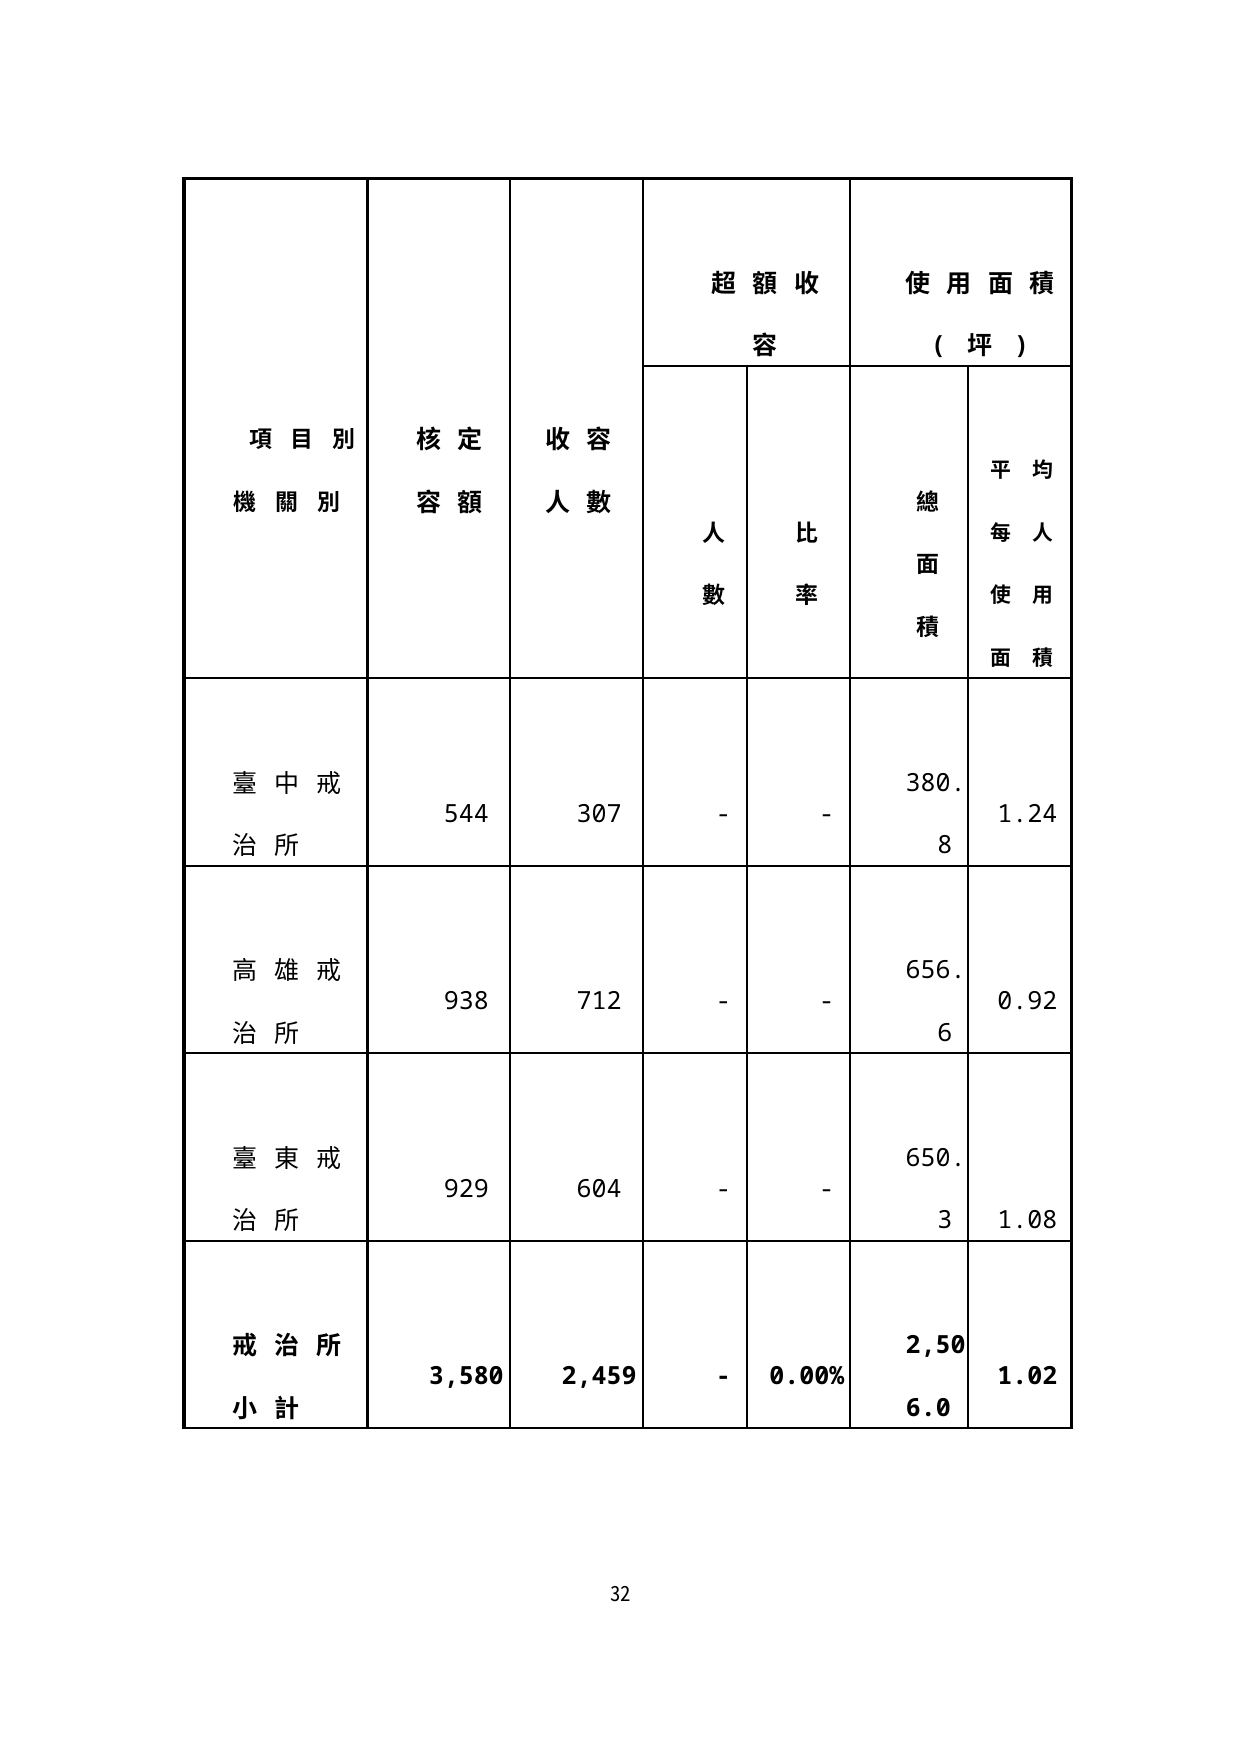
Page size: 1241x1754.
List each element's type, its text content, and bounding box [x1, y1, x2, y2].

table_cell - [644, 1242, 746, 1427]
table_cell 高雄戒治所 [186, 867, 366, 1052]
table_cell - [644, 679, 746, 865]
table_cell 臺東戒治所 [186, 1054, 366, 1240]
table_cell - [748, 1054, 849, 1240]
table_cell 1.08 [969, 1054, 1070, 1240]
table_cell 0.00% [748, 1242, 849, 1427]
table_cell 平均每人使用面積 [969, 367, 1070, 677]
table_cell 0.92 [969, 867, 1070, 1052]
table_cell 650.3 [851, 1054, 967, 1240]
table_cell 656.6 [851, 867, 967, 1052]
table_cell 2,459 [511, 1242, 642, 1427]
table_cell 人數 [644, 367, 746, 677]
table_cell 臺中戒治所 [186, 679, 366, 865]
table_cell 380.8 [851, 679, 967, 865]
table_cell 1.02 [969, 1242, 1070, 1427]
table_cell 1.24 [969, 679, 1070, 865]
table_header 項目別 機關別 [186, 180, 366, 677]
table_cell 比率 [748, 367, 849, 677]
table_cell 544 [369, 679, 509, 865]
table_cell 938 [369, 867, 509, 1052]
table_cell - [748, 679, 849, 865]
table_cell - [748, 867, 849, 1052]
table_cell 2,506.0 [851, 1242, 967, 1427]
table_cell 604 [511, 1054, 642, 1240]
table_header 使用面積(坪) [851, 180, 1070, 365]
table_cell 戒治所小計 [186, 1242, 366, 1427]
table_cell 總面積 [851, 367, 967, 677]
table_cell 929 [369, 1054, 509, 1240]
table_cell - [644, 1054, 746, 1240]
table_cell - [644, 867, 746, 1052]
table_header 核定容額 [369, 180, 509, 677]
table_cell 307 [511, 679, 642, 865]
table_cell 3,580 [369, 1242, 509, 1427]
table_header 收容人數 [511, 180, 642, 677]
table_header 超額收容 [644, 180, 849, 365]
table_cell 712 [511, 867, 642, 1052]
